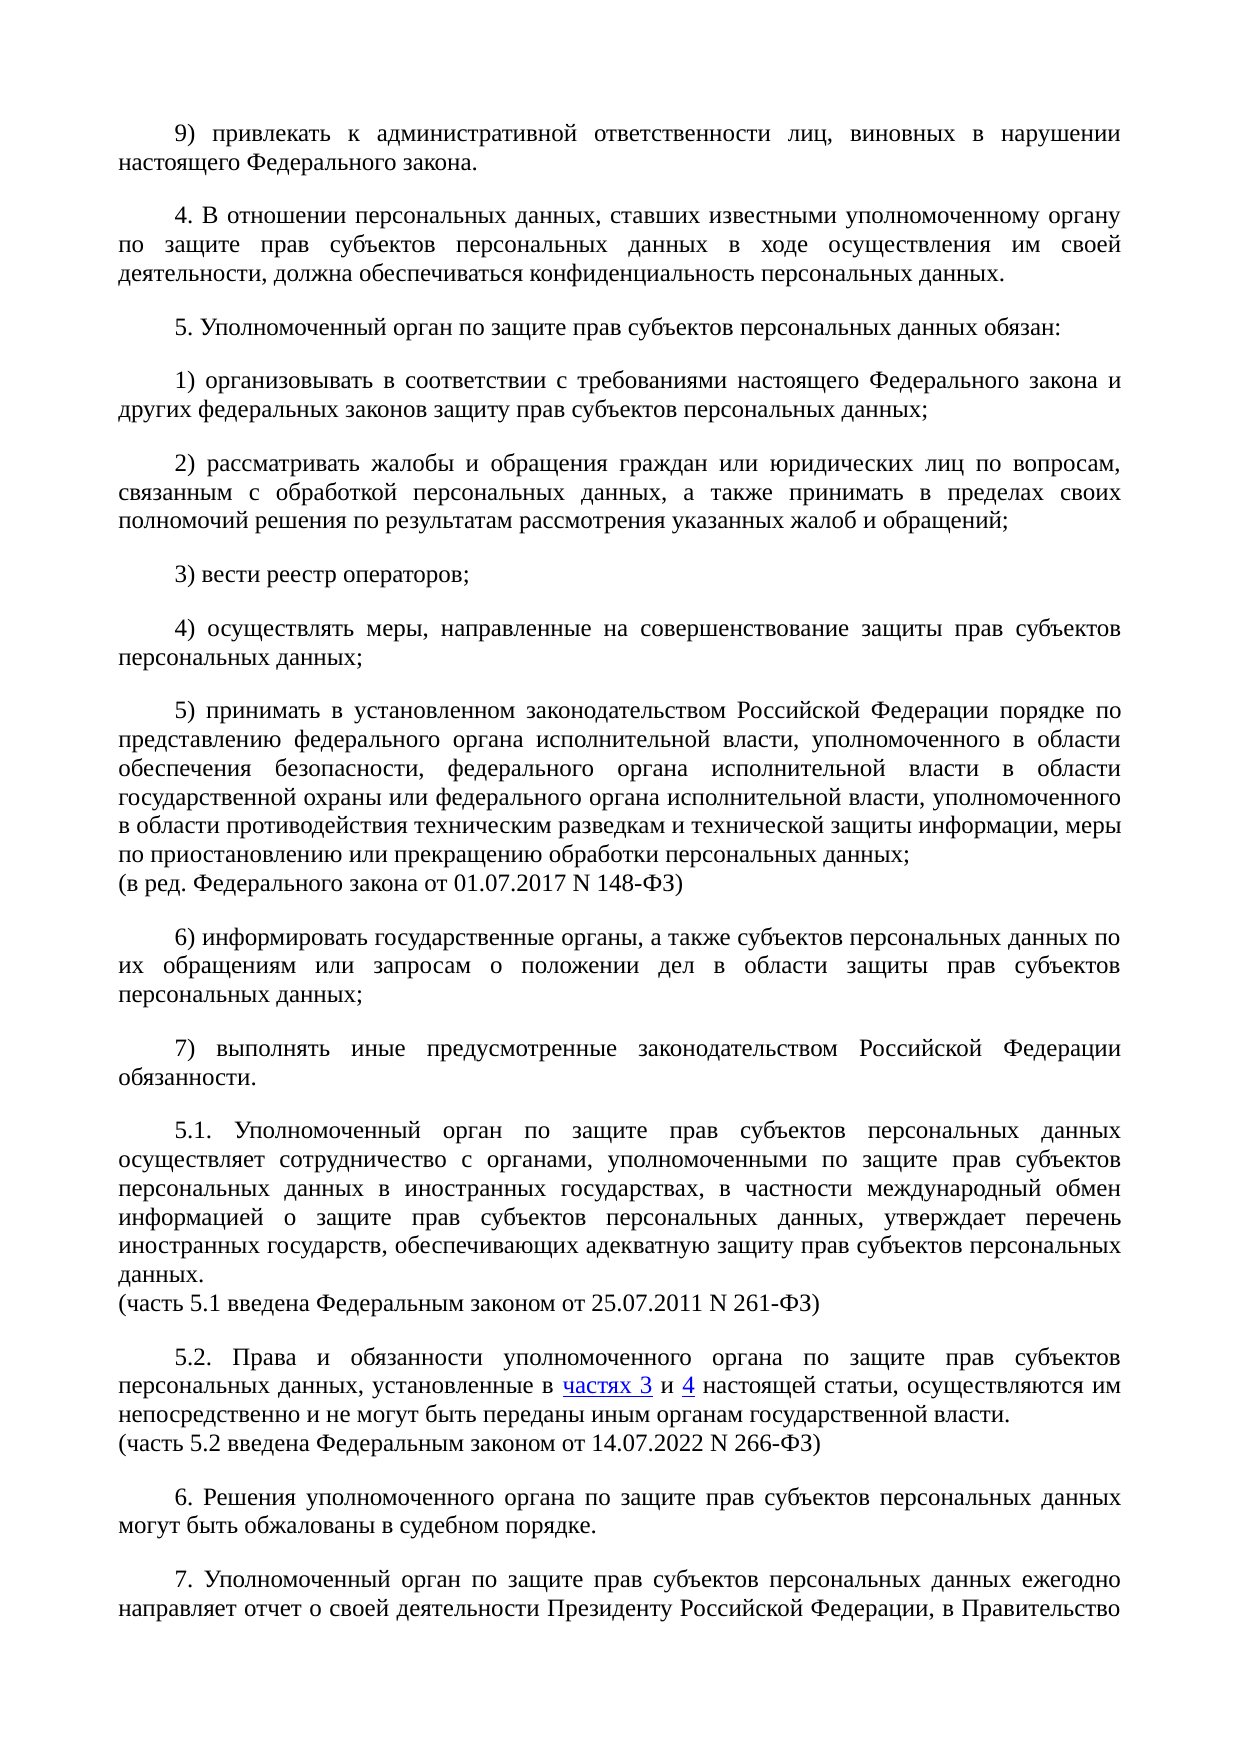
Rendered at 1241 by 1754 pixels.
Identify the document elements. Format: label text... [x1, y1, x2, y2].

text 2) рассматривать жалобы и обращения граждан или юридических лиц по вопросам, связанным с обработкой персональных данных, а также принимать в пределах своих полномочий решения по результатам рассмотрения указанных жалоб и обращений; [118, 448, 1122, 534]
text 5.1. Уполномоченный орган по защите прав субъектов персональных данных осуществляет сотрудничество с органами, уполномоченными по защите прав субъектов персональных данных в иностранных государствах, в частности международный обмен информацией о защите прав субъектов персональных данных, утверждает перечень иностранных государств, обеспечивающих адекватную защиту прав субъектов персональных данных. [118, 1116, 1122, 1288]
text 6) информировать государственные органы, а также субъектов персональных данных по их обращениям или запросам о положении дел в области защиты прав субъектов персональных данных; [118, 922, 1122, 1008]
text 4) осуществлять меры, направленные на совершенствование защиты прав субъектов персональных данных; [118, 613, 1122, 671]
text 6. Решения уполномоченного органа по защите прав субъектов персональных данных могут быть обжалованы в судебном порядке. [118, 1482, 1122, 1539]
text (в ред. Федерального закона от 01.07.2017 N 148-ФЗ) [118, 868, 1122, 897]
text (часть 5.2 введена Федеральным законом от 14.07.2022 N 266-ФЗ) [118, 1428, 1122, 1457]
text 5.2. Права и обязанности уполномоченного органа по защите прав субъектов персональных данных, установленные в частях 3 и 4 настоящей статьи, осуществляются им непосредственно и не могут быть переданы иным органам государственной власти. [118, 1342, 1122, 1428]
text 7. Уполномоченный орган по защите прав субъектов персональных данных ежегодно направляет отчет о своей деятельности Президенту Российской Федерации, в Правительство [118, 1564, 1122, 1622]
text 7) выполнять иные предусмотренные законодательством Российской Федерации обязанности. [118, 1033, 1122, 1091]
text (часть 5.1 введена Федеральным законом от 25.07.2011 N 261-ФЗ) [118, 1288, 1122, 1317]
text 3) вести реестр операторов; [118, 559, 1122, 588]
text 4. В отношении персональных данных, ставших известными уполномоченному органу по защите прав субъектов персональных данных в ходе осуществления им своей деятельности, должна обеспечиваться конфиденциальность персональных данных. [118, 201, 1122, 287]
text 5. Уполномоченный орган по защите прав субъектов персональных данных обязан: [118, 312, 1122, 341]
text 1) организовывать в соответствии с требованиями настоящего Федерального закона и других федеральных законов защиту прав субъектов персональных данных; [118, 366, 1122, 423]
text 5) принимать в установленном законодательством Российской Федерации порядке по представлению федерального органа исполнительной власти, уполномоченного в области обеспечения безопасности, федерального органа исполнительной власти в области государственной охраны или федерального органа исполнительной власти, уполномоченного в области противодействия техническим разведкам и технической защиты информации, меры по приостановлению или прекращению обработки персональных данных; [118, 696, 1122, 868]
text 9) привлекать к административной ответственности лиц, виновных в нарушении настоящего Федерального закона. [118, 118, 1122, 176]
